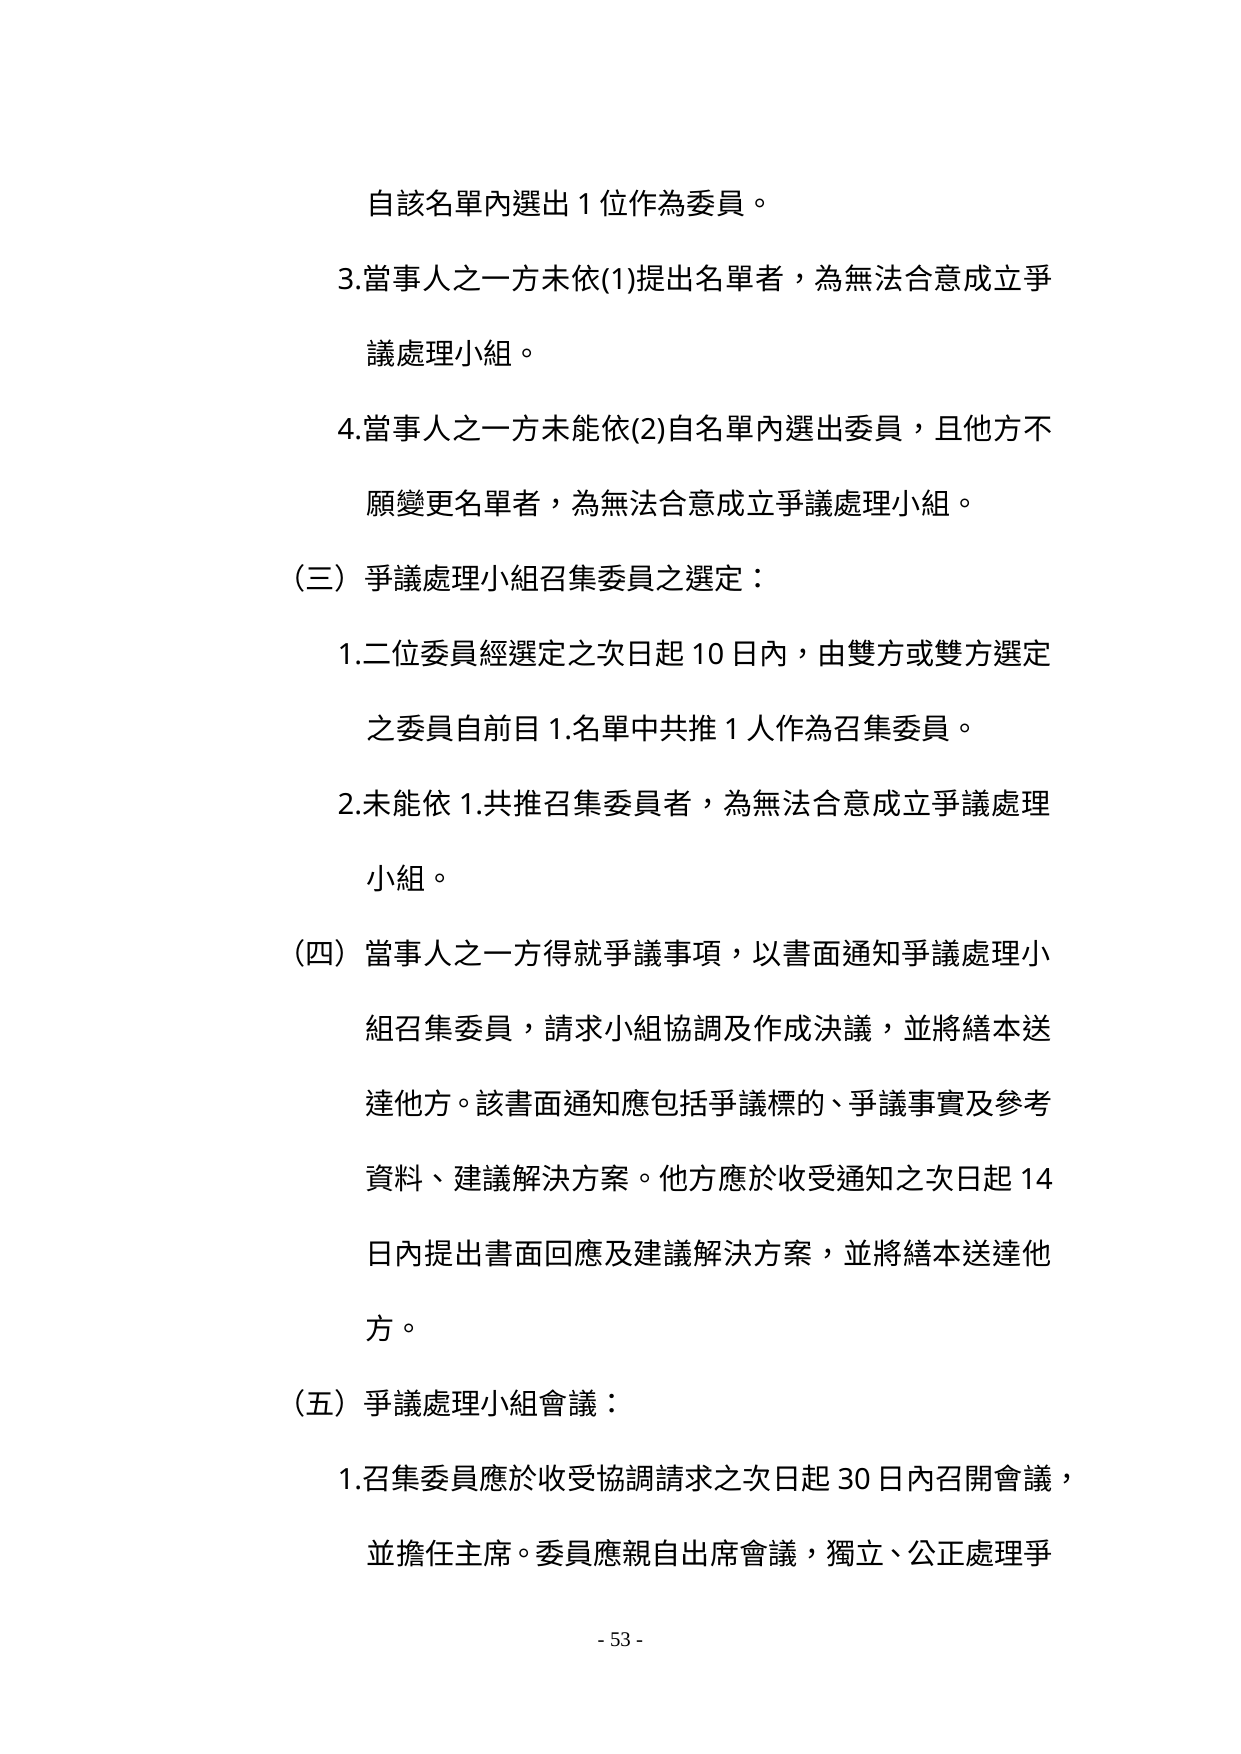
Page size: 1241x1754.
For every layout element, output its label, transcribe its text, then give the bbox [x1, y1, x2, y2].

text （五）爭議處理小組會議： [276, 1364, 1053, 1439]
list 爭議處理小組召集委員之選定： [276, 539, 1053, 614]
text 3.當事人之一方未依(1)提出名單者，為無法合意成立爭議處理小組。 [337, 239, 1053, 389]
list 當事人之一方得就爭議事項，以書面通知爭議處理小組召集委員，請求小組協調及作成決議，並將繕本送達他方。該書面通知應包括爭議標的、爭議事實及參考資料、建議解決方案。他方應於收受通知之次日起14日內提出書面回應及建議解決方案，並將繕本送達他方。 [276, 914, 1053, 1364]
text 1.召集委員應於收受協調請求之次日起30日內召開會議，並擔任主席。委員應親自出席會議，獨立、公正處理爭議，並保守秘密。 [337, 1439, 1053, 1589]
text 1.二位委員經選定之次日起10日內，由雙方或雙方選定之委員自前目1.名單中共推1人作為召集委員。 [337, 614, 1053, 764]
text 2.未能依1.共推召集委員者，為無法合意成立爭議處理小組。 [337, 764, 1053, 914]
text 2.當事人之一方應於收受他方提出名單之次日起10日內，自該名單內選出1位作為委員。 [337, 164, 1053, 239]
text 4.當事人之一方未能依(2)自名單內選出委員，且他方不願變更名單者，為無法合意成立爭議處理小組。 [337, 389, 1053, 539]
